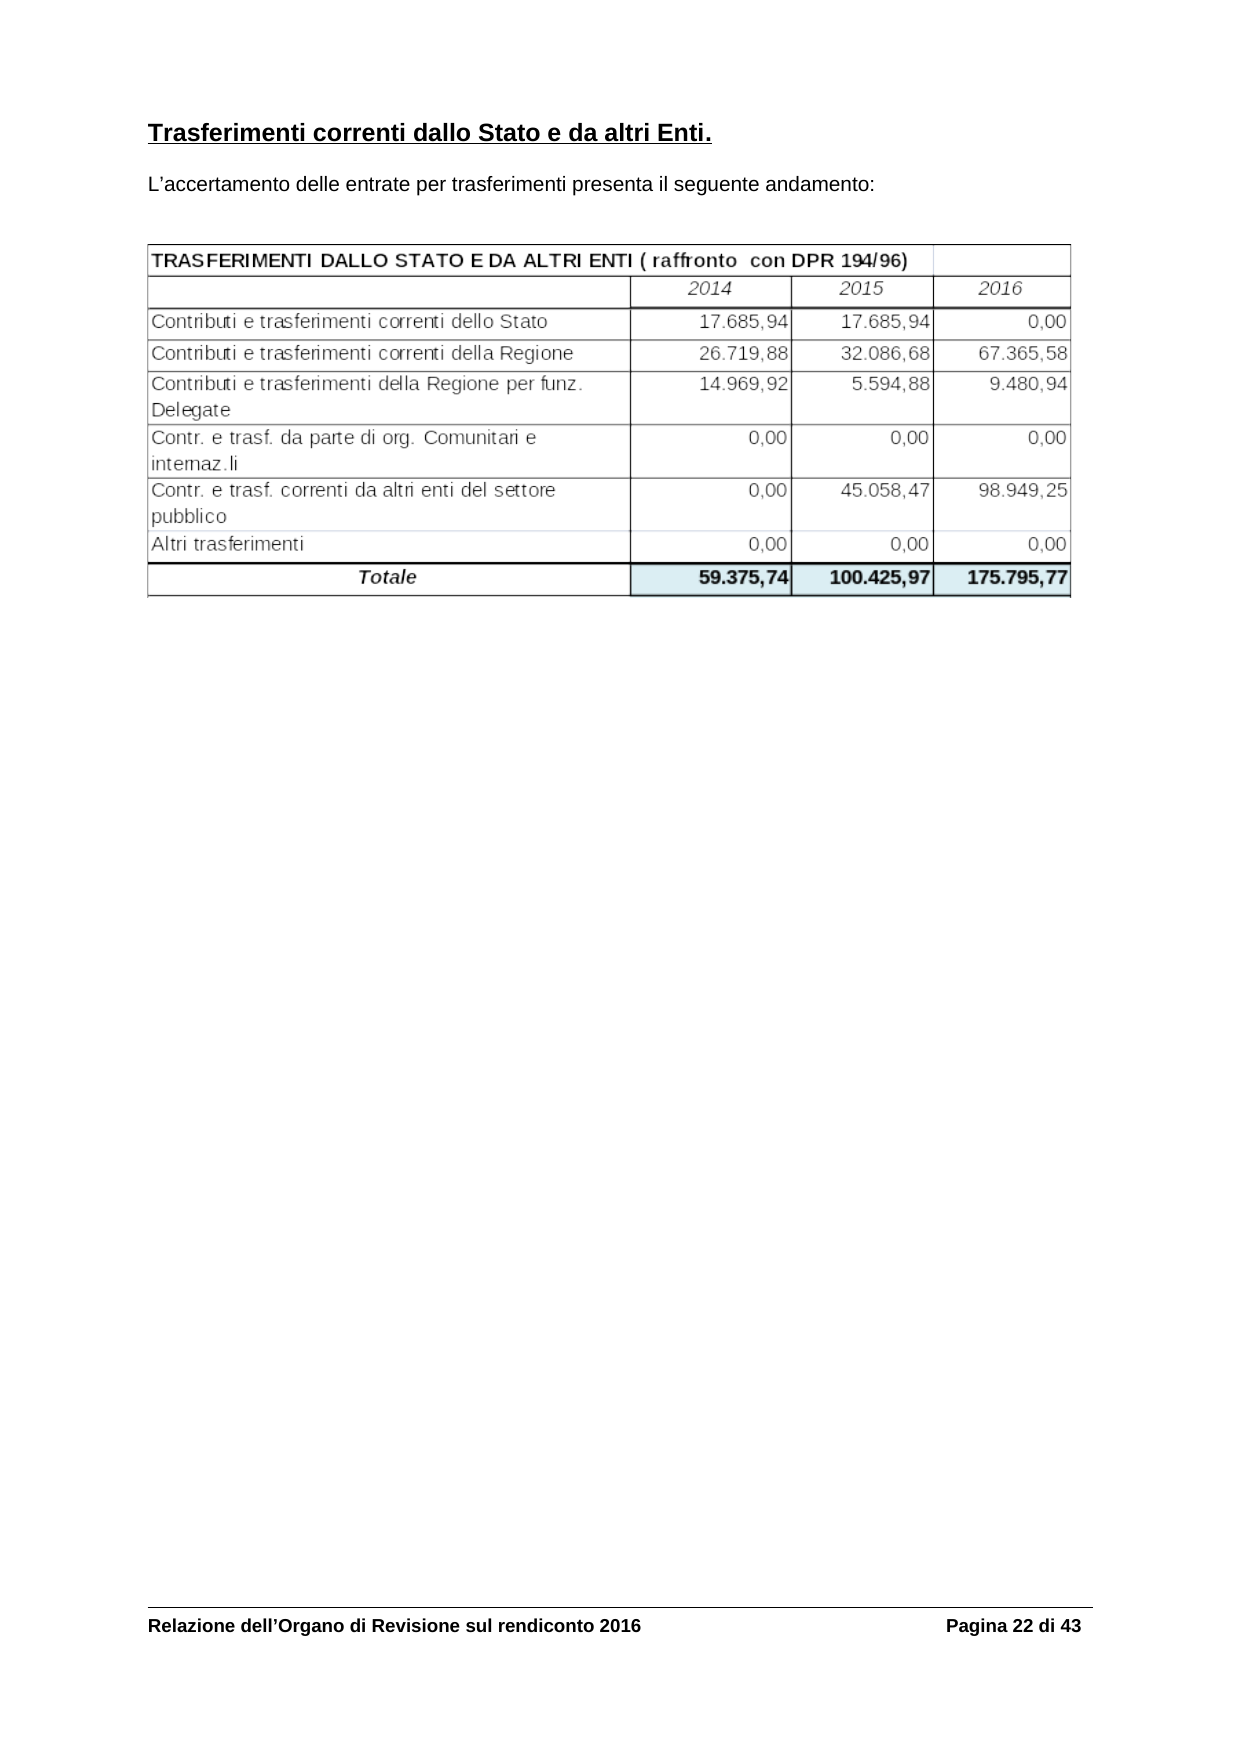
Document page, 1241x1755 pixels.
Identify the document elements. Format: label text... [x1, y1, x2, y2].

text L’accertamento delle entrate per trasferimenti presenta il seguente andamento: [148, 172, 1093, 196]
subtitle Trasferimenti correnti dallo Stato e da altri Enti. [148, 118, 1093, 147]
